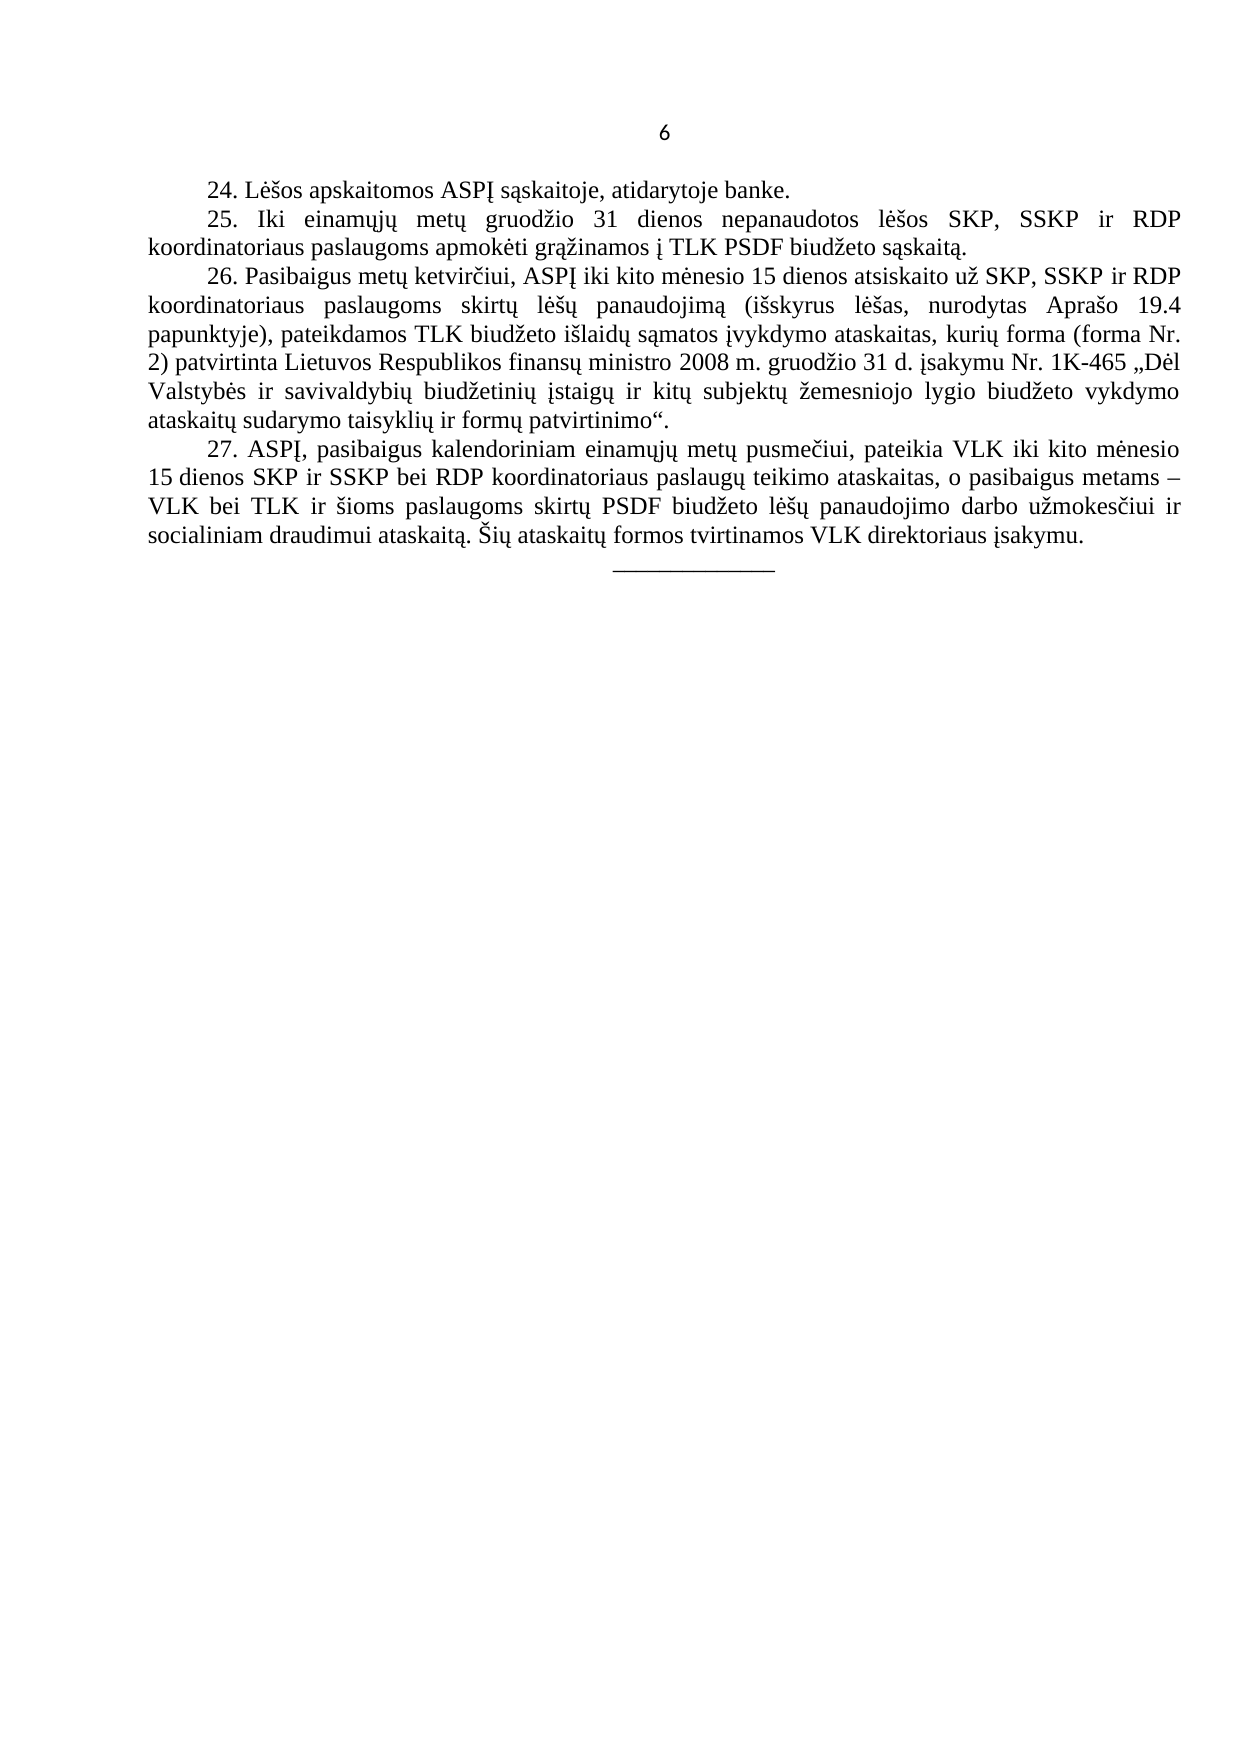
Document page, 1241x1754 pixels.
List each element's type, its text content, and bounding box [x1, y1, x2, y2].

text ______________ [148, 549, 1181, 573]
text 24. Lėšos apskaitomos ASPĮ sąskaitoje, atidarytoje banke. [148, 175, 1181, 204]
text 25. Iki einamųjų metų gruodžio 31 dienos nepanaudotos lėšos SKP, SSKP ir RDP koordinatoriaus paslaugoms apmokėti grąžinamos į TLK PSDF biudžeto sąskaitą. [148, 204, 1181, 261]
text 26. Pasibaigus metų ketvirčiui, ASPĮ iki kito mėnesio 15 dienos atsiskaito už SKP, SSKP ir RDP koordinatoriaus paslaugoms skirtų lėšų panaudojimą (išskyrus lėšas, nurodytas Aprašo 19.4 papunktyje), pateikdamos TLK biudžeto išlaidų sąmatos įvykdymo ataskaitas, kurių forma (forma Nr. 2) patvirtinta Lietuvos Respublikos finansų ministro 2008 m. gruodžio 31 d. įsakymu Nr. 1K-465 „Dėl Valstybės ir savivaldybių biudžetinių įstaigų ir kitų subjektų žemesniojo lygio biudžeto vykdymo ataskaitų sudarymo taisyklių ir formų patvirtinimo“. [148, 261, 1181, 434]
text 27. ASPĮ, pasibaigus kalendoriniam einamųjų metų pusmečiui, pateikia VLK iki kito mėnesio 15 dienos SKP ir SSKP bei RDP koordinatoriaus paslaugų teikimo ataskaitas, o pasibaigus metams – VLK bei TLK ir šioms paslaugoms skirtų PSDF biudžeto lėšų panaudojimo darbo užmokesčiui ir socialiniam draudimui ataskaitą. Šių ataskaitų formos tvirtinamos VLK direktoriaus įsakymu. [148, 434, 1181, 549]
